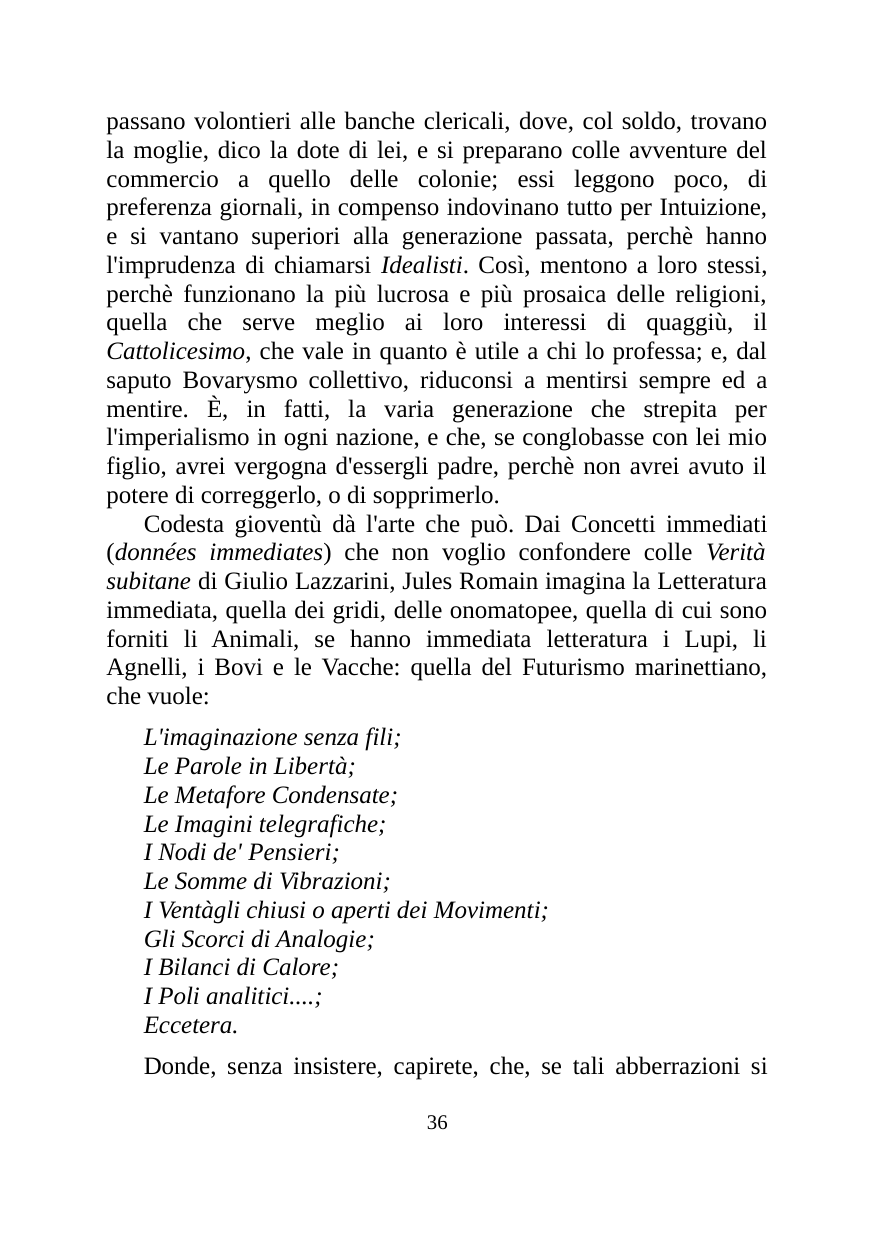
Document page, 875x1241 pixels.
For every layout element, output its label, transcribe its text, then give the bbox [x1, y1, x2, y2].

text Le Metafore Condensate; [106, 780, 768, 809]
text Le Somme di Vibrazioni; [106, 866, 768, 895]
text L'imaginazione senza fili; [106, 722, 768, 751]
text Donde, senza insistere, capirete, che, se tali abberrazioni si [106, 1051, 768, 1080]
text I Bilanci di Calore; [106, 952, 768, 981]
text I Poli analitici....; [106, 981, 768, 1010]
text Codesta gioventù dà l'arte che può. Dai Concetti immediati (données immediates) che non voglio confondere colle Verità subitane di Giulio Lazzarini, Jules Romain imagina la Letteratura immediata, quella dei gridi, delle onomatopee, quella di cui sono forniti li Animali, se hanno immediata letteratura i Lupi, li Agnelli, i Bovi e le Vacche: quella del Futurismo marinettiano, che vuole: [106, 509, 768, 710]
text Le Parole in Libertà; [106, 751, 768, 780]
text Le Imagini telegrafiche; [106, 809, 768, 837]
text Gli Scorci di Analogie; [106, 924, 768, 952]
text passano volontieri alle banche clericali, dove, col soldo, trovano la moglie, dico la dote di lei, e si preparano colle avventure del commercio a quello delle colonie; essi leggono poco, di preferenza giornali, in compenso indovinano tutto per Intuizione, e si vantano superiori alla generazione passata, perchè hanno l'imprudenza di chiamarsi Idealisti. Così, mentono a loro stessi, perchè funzionano la più lucrosa e più prosaica delle religioni, quella che serve meglio ai loro interessi di quaggiù, il Cattolicesimo, che vale in quanto è utile a chi lo professa; e, dal saputo Bovarysmo collettivo, riduconsi a mentirsi sempre ed a mentire. È, in fatti, la varia generazione che strepita per l'imperialismo in ogni nazione, e che, se conglobasse con lei mio figlio, avrei vergogna d'essergli padre, perchè non avrei avuto il potere di correggerlo, o di sopprimerlo. [106, 106, 768, 509]
text I Nodi de' Pensieri; [106, 837, 768, 866]
text I Ventàgli chiusi o aperti dei Movimenti; [106, 895, 768, 924]
text Eccetera. [106, 1010, 768, 1039]
